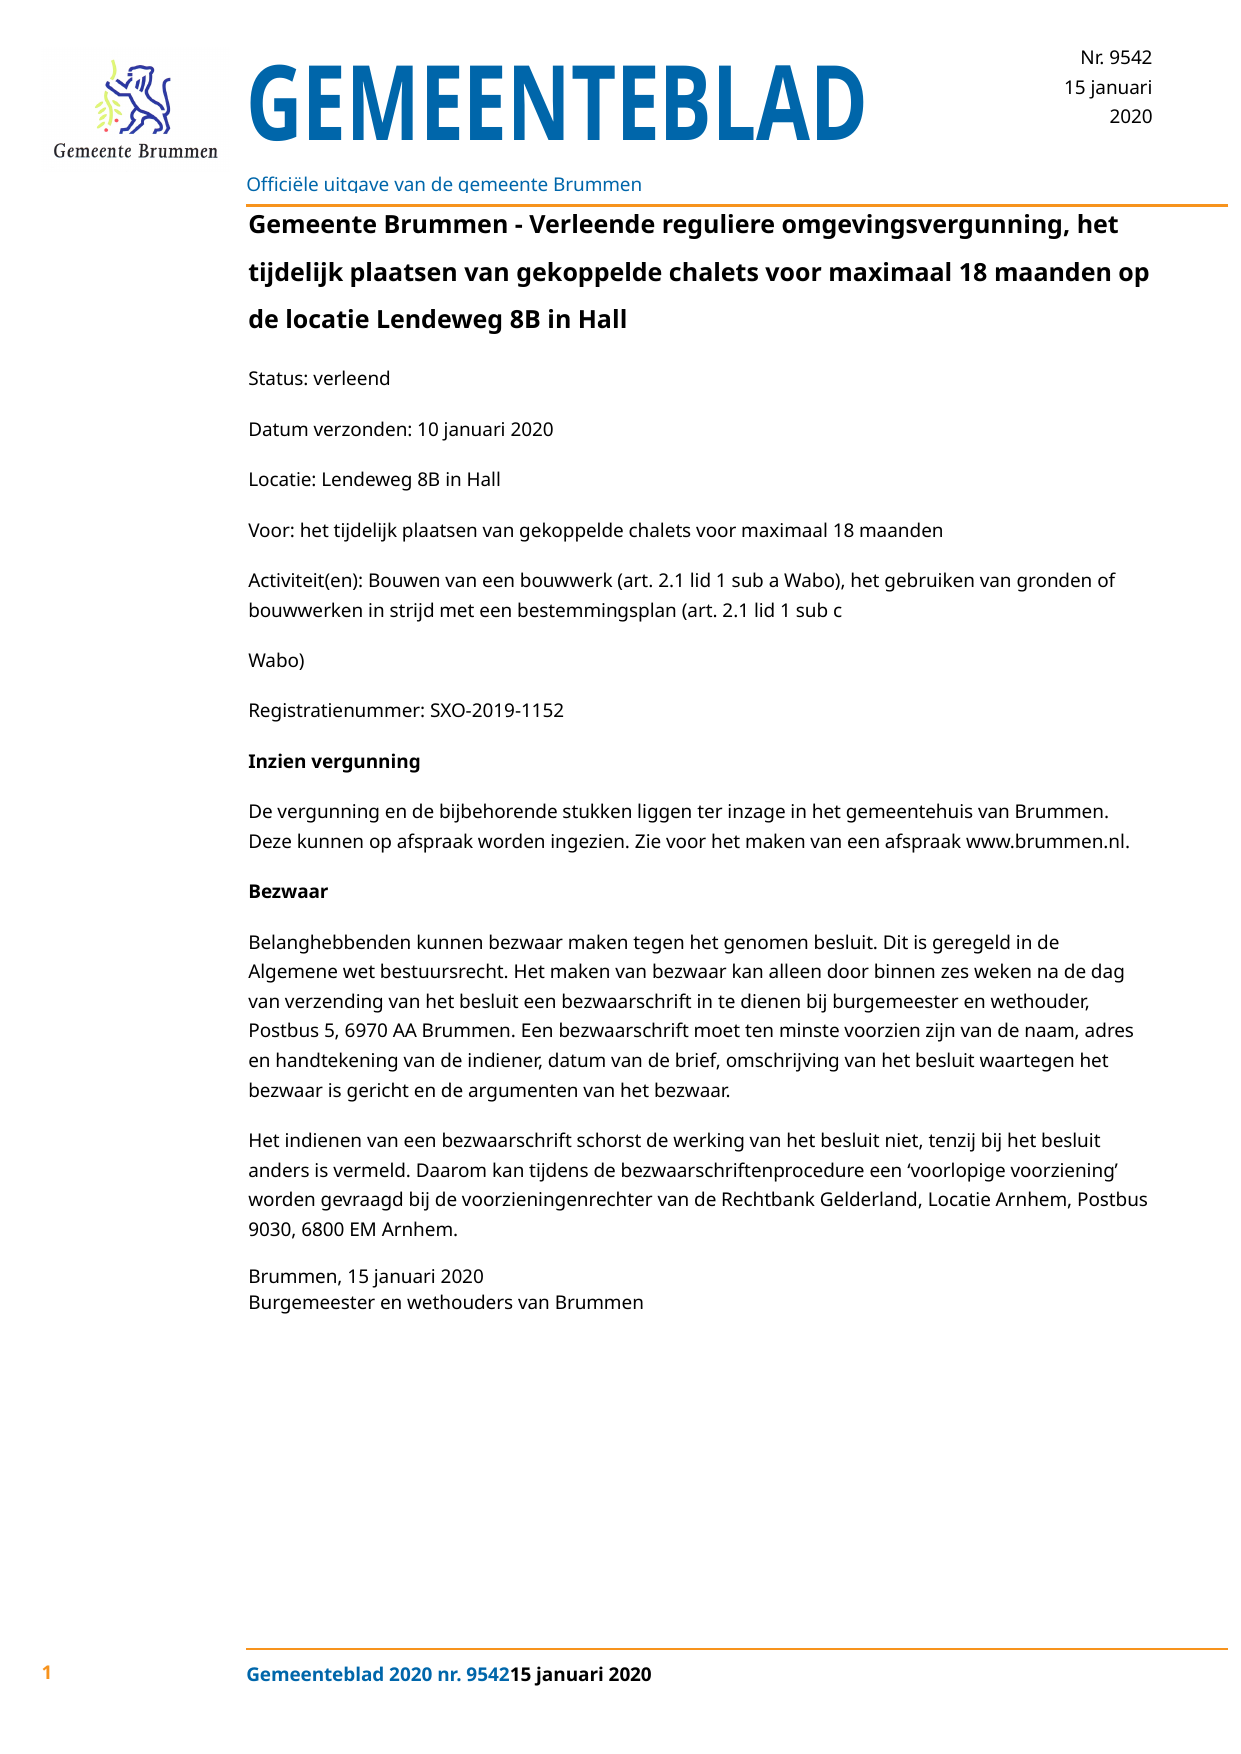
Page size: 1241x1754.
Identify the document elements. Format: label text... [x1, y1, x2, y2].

text Wabo) [248, 647, 1152, 673]
text Brummen, 15 januari 2020 [248, 1264, 1152, 1289]
text Voor: het tijdelijk plaatsen van gekoppelde chalets voor maximaal 18 maanden [248, 517, 1152, 542]
text De vergunning en de bijbehorende stukken liggen ter inzage in het gemeentehuis van Brummen. Deze kunnen op afspraak worden ingezien. Zie voor het maken van een afspraak www.brummen.nl. [248, 798, 1152, 854]
text Datum verzonden: 10 januari 2020 [248, 416, 1152, 442]
text Activiteit(en): Bouwen van een bouwwerk (art. 2.1 lid 1 sub a Wabo), het gebruiken van gronden of bouwwerken in strijd met een bestemmingsplan (art. 2.1 lid 1 sub c [248, 567, 1152, 622]
text Belanghebbenden kunnen bezwaar maken tegen het genomen besluit. Dit is geregeld in de Algemene wet bestuursrecht. Het maken van bezwaar kan alleen door binnen zes weken na de dag van verzending van het besluit een bezwaarschrift in te dienen bij burgemeester en wethouder, Postbus 5, 6970 AA Brummen. Een bezwaarschrift moet ten minste voorzien zijn van de naam, adres en handtekening van de indiener, datum van de brief, omschrijving van het besluit waartegen het bezwaar is gericht en de argumenten van het bezwaar. [248, 929, 1152, 1102]
text Gemeente Brummen - Verleende reguliere omgevingsvergunning, het tijdelijk plaatsen van gekoppelde chalets voor maximaal 18 maanden op de locatie Lendeweg 8B in Hall [248, 207, 1152, 336]
text Registratienummer: SXO-2019-1152 [248, 698, 1152, 723]
text Inzien vergunning [248, 748, 1152, 774]
picture [41, 47, 231, 172]
text Bezwaar [248, 878, 1152, 904]
text Burgemeester en wethouders van Brummen [248, 1289, 1152, 1315]
text Locatie: Lendeweg 8B in Hall [248, 466, 1152, 492]
text Status: verleend [248, 366, 1152, 391]
text Het indienen van een bezwaarschrift schorst de werking van het besluit niet, tenzij bij het besluit anders is vermeld. Daarom kan tijdens de bezwaarschriftenprocedure een ‘voorlopige voorziening’ worden gevraagd bij de voorzieningenrechter van de Rechtbank Gelderland, Locatie Arnhem, Postbus 9030, 6800 EM Arnhem. [248, 1127, 1152, 1242]
